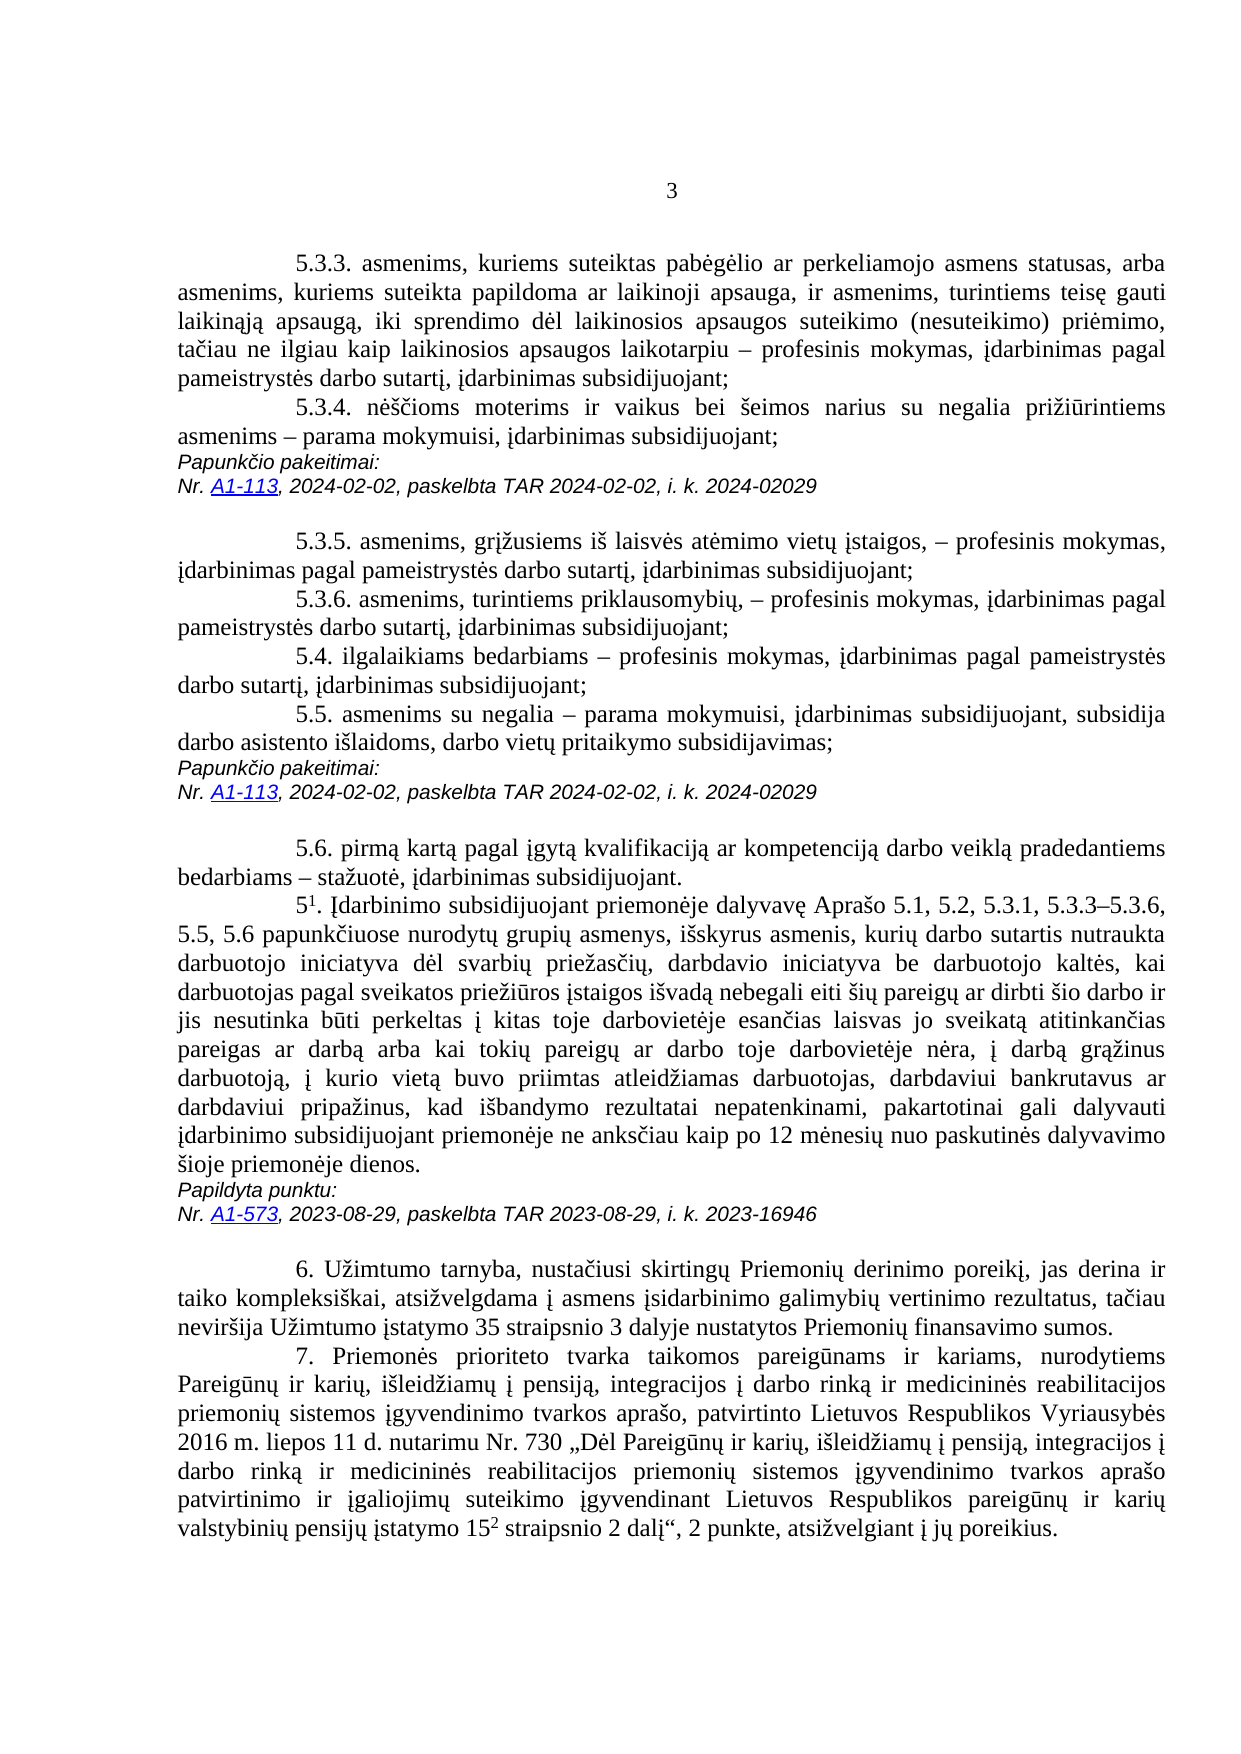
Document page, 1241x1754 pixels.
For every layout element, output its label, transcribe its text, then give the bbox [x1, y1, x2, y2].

text Nr. A1-113, 2024-02-02, paskelbta TAR 2024-02-02, i. k. 2024-02029 [177, 473, 1167, 497]
text 5.3.3. asmenims, kuriems suteiktas pabėgėlio ar perkeliamojo asmens statusas, arba asmenims, kuriems suteikta papildoma ar laikinoji apsauga, ir asmenims, turintiems teisę gauti laikinąją apsaugą, iki sprendimo dėl laikinosios apsaugos suteikimo (nesuteikimo) priėmimo, tačiau ne ilgiau kaip laikinosios apsaugos laikotarpiu – profesinis mokymas, įdarbinimas pagal pameistrystės darbo sutartį, įdarbinimas subsidijuojant; [177, 248, 1167, 392]
text 7. Priemonės prioriteto tvarka taikomos pareigūnams ir kariams, nurodytiems Pareigūnų ir karių, išleidžiamų į pensiją, integracijos į darbo rinką ir medicininės reabilitacijos priemonių sistemos įgyvendinimo tvarkos aprašo, patvirtinto Lietuvos Respublikos Vyriausybės 2016 m. liepos 11 d. nutarimu Nr. 730 „Dėl Pareigūnų ir karių, išleidžiamų į pensiją, integracijos į darbo rinką ir medicininės reabilitacijos priemonių sistemos įgyvendinimo tvarkos aprašo patvirtinimo ir įgaliojimų suteikimo įgyvendinant Lietuvos Respublikos pareigūnų ir karių valstybinių pensijų įstatymo 152 straipsnio 2 dalį“, 2 punkte, atsižvelgiant į jų poreikius. [177, 1341, 1167, 1542]
text Papunkčio pakeitimai: [177, 449, 1167, 473]
text 5.4. ilgalaikiams bedarbiams – profesinis mokymas, įdarbinimas pagal pameistrystės darbo sutartį, įdarbinimas subsidijuojant; [177, 641, 1167, 699]
text Nr. A1-113, 2024-02-02, paskelbta TAR 2024-02-02, i. k. 2024-02029 [177, 780, 1167, 804]
text Nr. A1-573, 2023-08-29, paskelbta TAR 2023-08-29, i. k. 2023-16946 [177, 1202, 1167, 1226]
text 5.3.6. asmenims, turintiems priklausomybių, – profesinis mokymas, įdarbinimas pagal pameistrystės darbo sutartį, įdarbinimas subsidijuojant; [177, 584, 1167, 641]
text 5.5. asmenims su negalia – parama mokymuisi, įdarbinimas subsidijuojant, subsidija darbo asistento išlaidoms, darbo vietų pritaikymo subsidijavimas; [177, 699, 1167, 756]
text Papunkčio pakeitimai: [177, 756, 1167, 780]
text 5.6. pirmą kartą pagal įgytą kvalifikaciją ar kompetenciją darbo veiklą pradedantiems bedarbiams – stažuotė, įdarbinimas subsidijuojant. [177, 833, 1167, 890]
text 6. Užimtumo tarnyba, nustačiusi skirtingų Priemonių derinimo poreikį, jas derina ir taiko kompleksiškai, atsižvelgdama į asmens įsidarbinimo galimybių vertinimo rezultatus, tačiau neviršija Užimtumo įstatymo 35 straipsnio 3 dalyje nustatytos Priemonių finansavimo sumos. [177, 1254, 1167, 1341]
text 5.3.5. asmenims, grįžusiems iš laisvės atėmimo vietų įstaigos, – profesinis mokymas, įdarbinimas pagal pameistrystės darbo sutartį, įdarbinimas subsidijuojant; [177, 526, 1167, 584]
text 51. Įdarbinimo subsidijuojant priemonėje dalyvavę Aprašo 5.1, 5.2, 5.3.1, 5.3.3–5.3.6, 5.5, 5.6 papunkčiuose nurodytų grupių asmenys, išskyrus asmenis, kurių darbo sutartis nutraukta darbuotojo iniciatyva dėl svarbių priežasčių, darbdavio iniciatyva be darbuotojo kaltės, kai darbuotojas pagal sveikatos priežiūros įstaigos išvadą nebegali eiti šių pareigų ar dirbti šio darbo ir jis nesutinka būti perkeltas į kitas toje darbovietėje esančias laisvas jo sveikatą atitinkančias pareigas ar darbą arba kai tokių pareigų ar darbo toje darbovietėje nėra, į darbą grąžinus darbuotoją, į kurio vietą buvo priimtas atleidžiamas darbuotojas, darbdaviui bankrutavus ar darbdaviui pripažinus, kad išbandymo rezultatai nepatenkinami, pakartotinai gali dalyvauti įdarbinimo subsidijuojant priemonėje ne anksčiau kaip po 12 mėnesių nuo paskutinės dalyvavimo šioje priemonėje dienos. [177, 890, 1167, 1178]
text Papildyta punktu: [177, 1178, 1167, 1202]
text 5.3.4. nėščioms moterims ir vaikus bei šeimos narius su negalia prižiūrintiems asmenims – parama mokymuisi, įdarbinimas subsidijuojant; [177, 392, 1167, 449]
